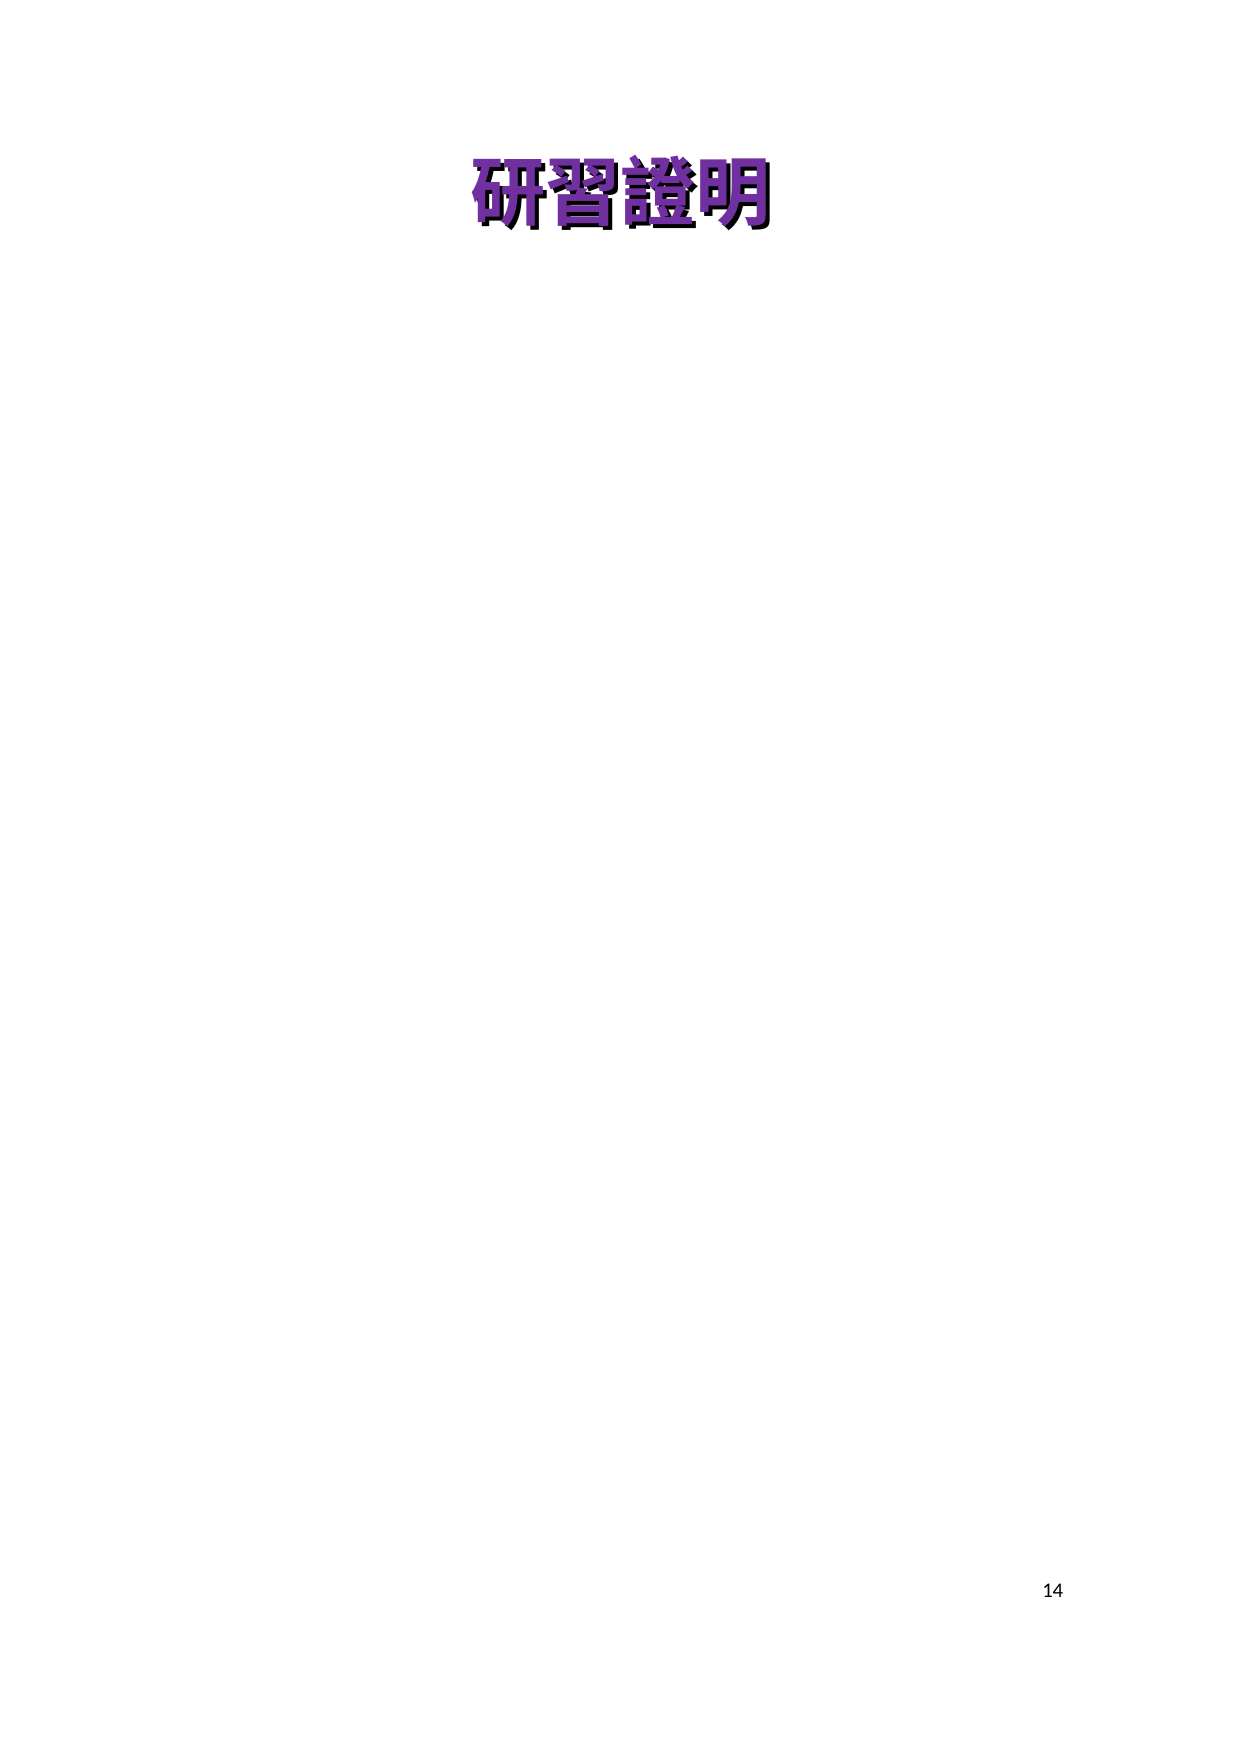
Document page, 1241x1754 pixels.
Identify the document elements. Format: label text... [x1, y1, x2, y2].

text 研習證明 [177, 114, 1063, 239]
